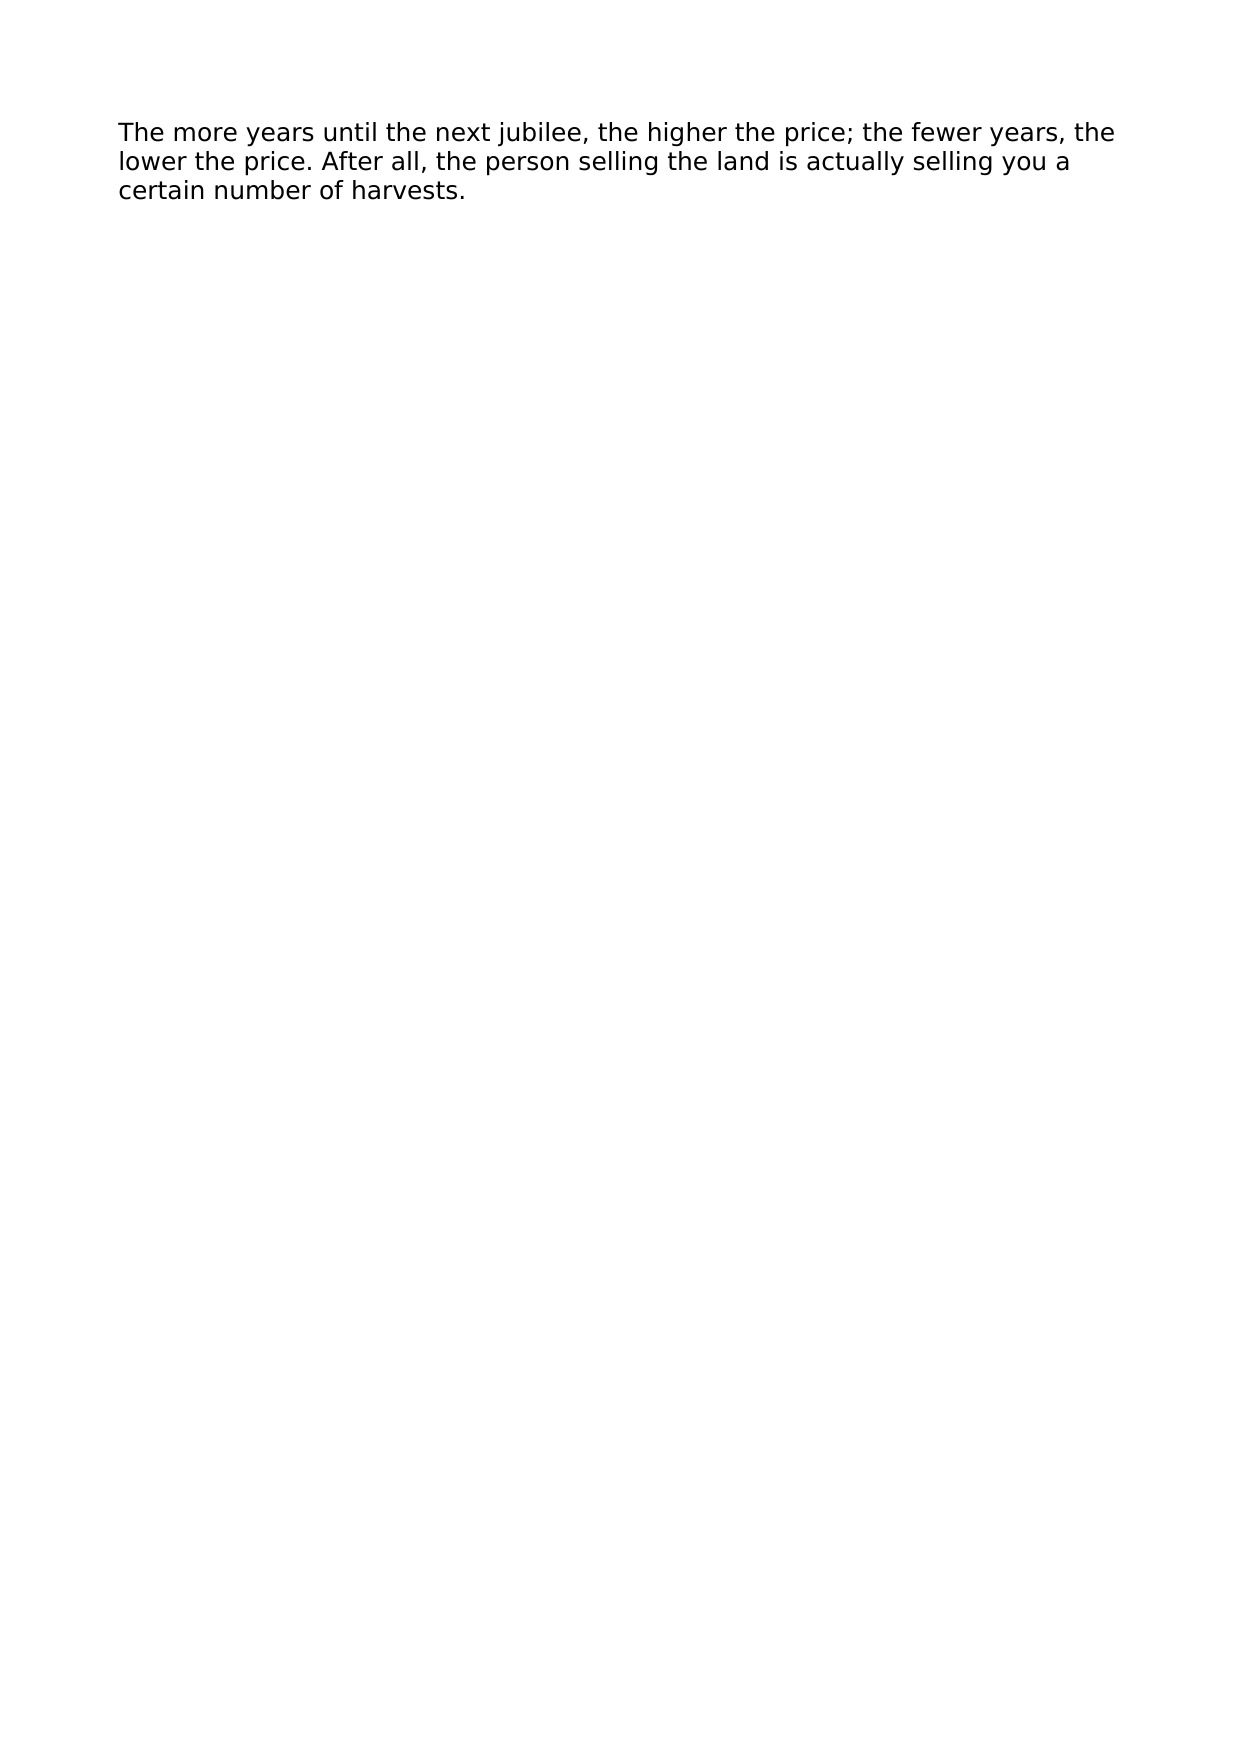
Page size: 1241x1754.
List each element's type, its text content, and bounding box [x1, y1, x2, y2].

text The more years until the next jubilee, the higher the price; the fewer years, the lower the price. After all, the person selling the land is actually selling you a certain number of harvests. [118, 118, 1122, 206]
